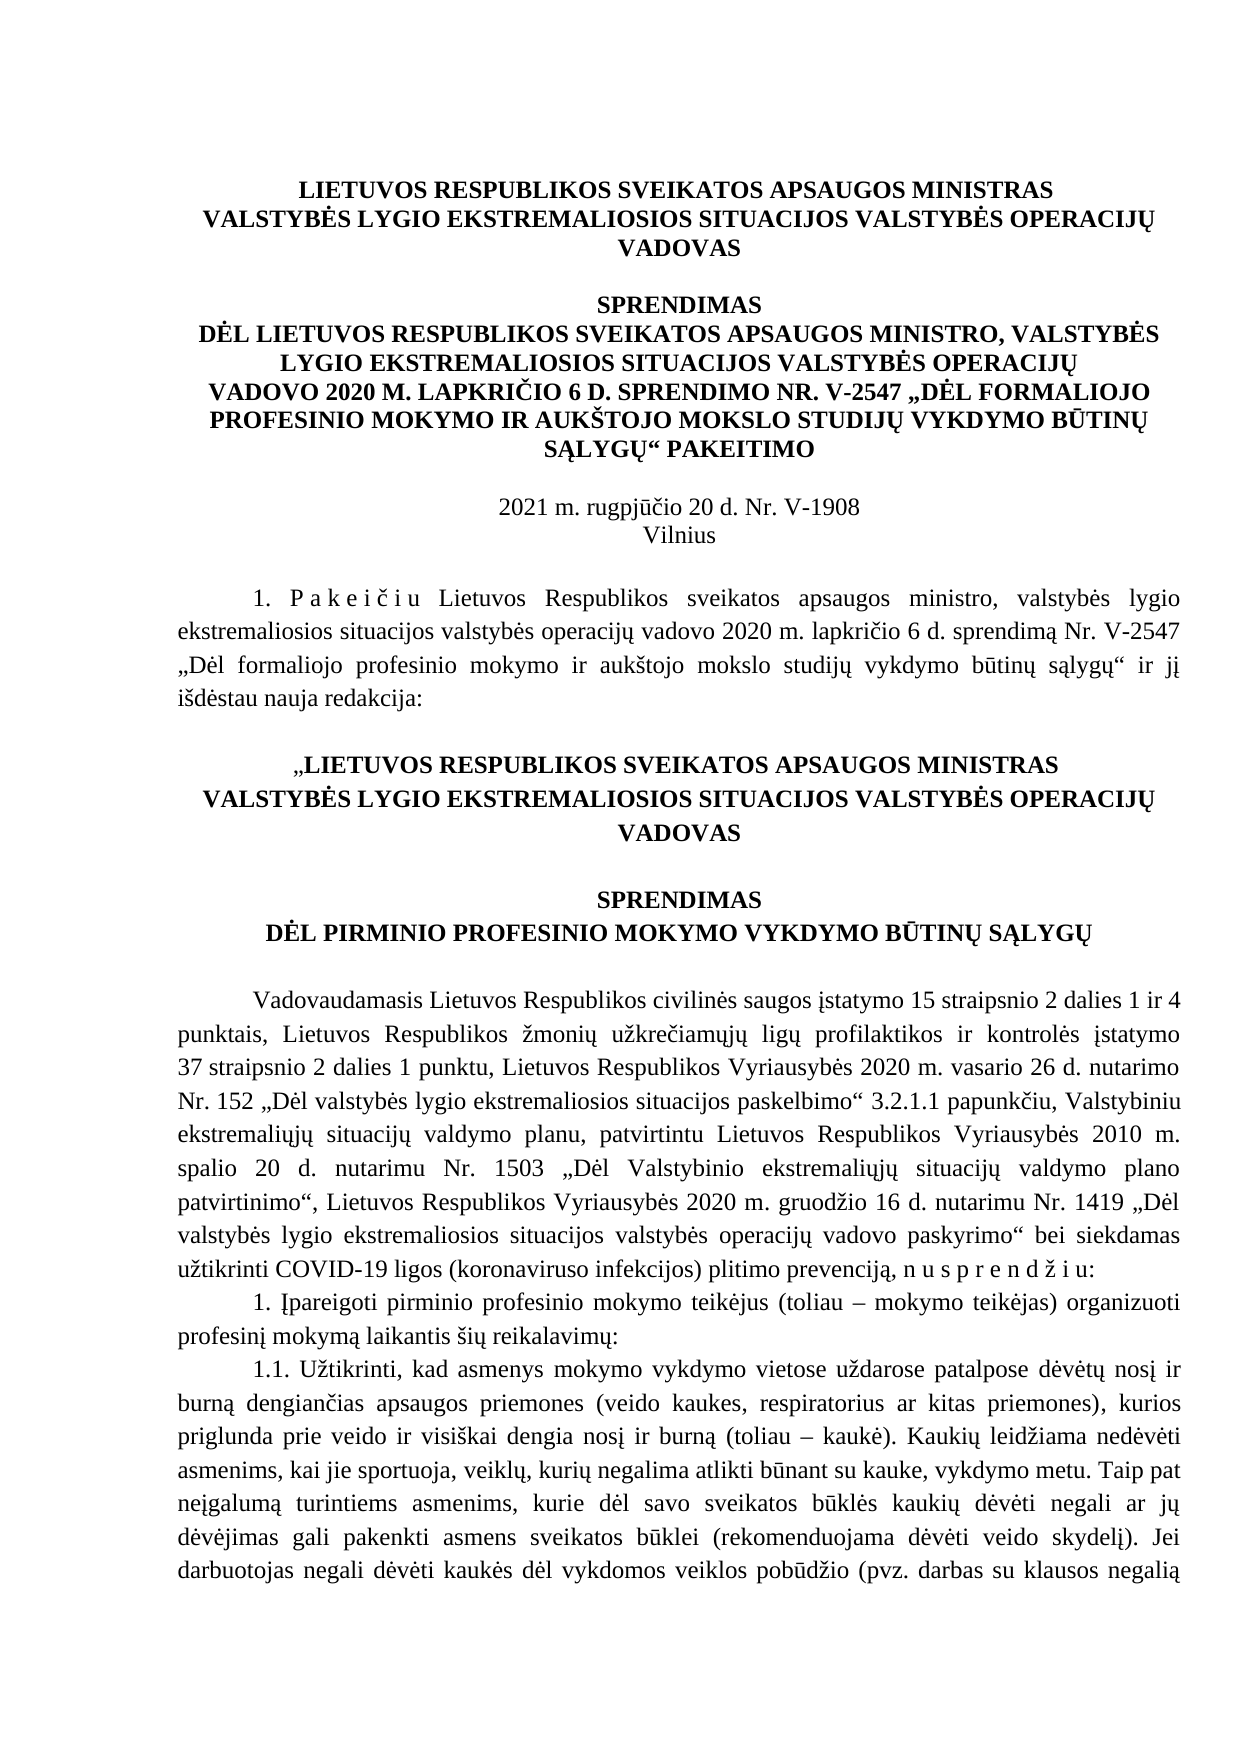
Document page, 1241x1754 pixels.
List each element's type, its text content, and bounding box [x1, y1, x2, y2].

text DĖL LIETUVOS RESPUBLIKOS SVEIKATOS APSAUGOS MINISTRO, VALSTYBĖS LYGIO EKSTREMALIOSIOS SITUACIJOS VALSTYBĖS OPERACIJŲ [177, 319, 1181, 377]
text 1. Įpareigoti pirminio profesinio mokymo teikėjus (toliau – mokymo teikėjas) organizuoti profesinį mokymą laikantis šių reikalavimų: [177, 1287, 1181, 1349]
text „LIETUVOS RESPUBLIKOS SVEIKATOS APSAUGOS MINISTRAS [177, 751, 1181, 779]
text 1. P a k e i č i u Lietuvos Respublikos sveikatos apsaugos ministro, valstybės lygio ekstremaliosios situacijos valstybės operacijų vadovo 2020 m. lapkričio 6 d. sprendimą Nr. V-2547 „Dėl formaliojo profesinio mokymo ir aukštojo mokslo studijų vykdymo būtinų sąlygų“ ir jį išdėstau nauja redakcija: [177, 583, 1181, 712]
text VALSTYBĖS LYGIO EKSTREMALIOSIOS SITUACIJOS VALSTYBĖS OPERACIJŲ VADOVAS [177, 784, 1181, 846]
text VADOVAS [177, 233, 1181, 262]
text 2021 m. rugpjūčio 20 d. Nr. V-1908 [177, 492, 1181, 521]
text SPRENDIMAS [177, 885, 1181, 913]
text DĖL PIRMINIO PROFESINIO MOKYMO VYKDYMO BŪTINŲ SĄLYGŲ [177, 918, 1181, 947]
text VADOVO 2020 M. LAPKRIČIO 6 D. SPRENDIMO NR. V-2547 „DĖL FORMALIOJO PROFESINIO MOKYMO IR AUKŠTOJO MOKSLO STUDIJŲ VYKDYMO BŪTINŲ SĄLYGŲ“ PAKEITIMO [177, 377, 1181, 463]
text Vilnius [177, 521, 1181, 549]
text LIETUVOS RESPUBLIKOS SVEIKATOS APSAUGOS MINISTRAS [177, 176, 1181, 204]
text VALSTYBĖS LYGIO EKSTREMALIOSIOS SITUACIJOS VALSTYBĖS OPERACIJŲ [177, 204, 1181, 233]
text Vadovaudamasis Lietuvos Respublikos civilinės saugos įstatymo 15 straipsnio 2 dalies 1 ir 4 punktais, Lietuvos Respublikos žmonių užkrečiamųjų ligų profilaktikos ir kontrolės įstatymo 37 straipsnio 2 dalies 1 punktu, Lietuvos Respublikos Vyriausybės 2020 m. vasario 26 d. nutarimo Nr. 152 „Dėl valstybės lygio ekstremaliosios situacijos paskelbimo“ 3.2.1.1 papunkčiu, Valstybiniu ekstremaliųjų situacijų valdymo planu, patvirtintu Lietuvos Respublikos Vyriausybės 2010 m. spalio 20 d. nutarimu Nr. 1503 „Dėl Valstybinio ekstremaliųjų situacijų valdymo plano patvirtinimo“, Lietuvos Respublikos Vyriausybės 2020 m. gruodžio 16 d. nutarimu Nr. 1419 „Dėl valstybės lygio ekstremaliosios situacijos valstybės operacijų vadovo paskyrimo“ bei siekdamas užtikrinti COVID-19 ligos (koronaviruso infekcijos) plitimo prevenciją, n u s p r e n d ž i u: [177, 985, 1181, 1282]
text SPRENDIMAS [177, 291, 1181, 319]
text 1.1. Užtikrinti, kad asmenys mokymo vykdymo vietose uždarose patalpose dėvėtų nosį ir burną dengiančias apsaugos priemones (veido kaukes, respiratorius ar kitas priemones), kurios priglunda prie veido ir visiškai dengia nosį ir burną (toliau – kaukė). Kaukių leidžiama nedėvėti asmenims, kai jie sportuoja, veiklų, kurių negalima atlikti būnant su kauke, vykdymo metu. Taip pat neįgalumą turintiems asmenims, kurie dėl savo sveikatos būklės kaukių dėvėti negali ar jų dėvėjimas gali pakenkti asmens sveikatos būklei (rekomenduojama dėvėti veido skydelį). Jei darbuotojas negali dėvėti kaukės dėl vykdomos veiklos pobūdžio (pvz. darbas su klausos negalią [177, 1354, 1181, 1584]
